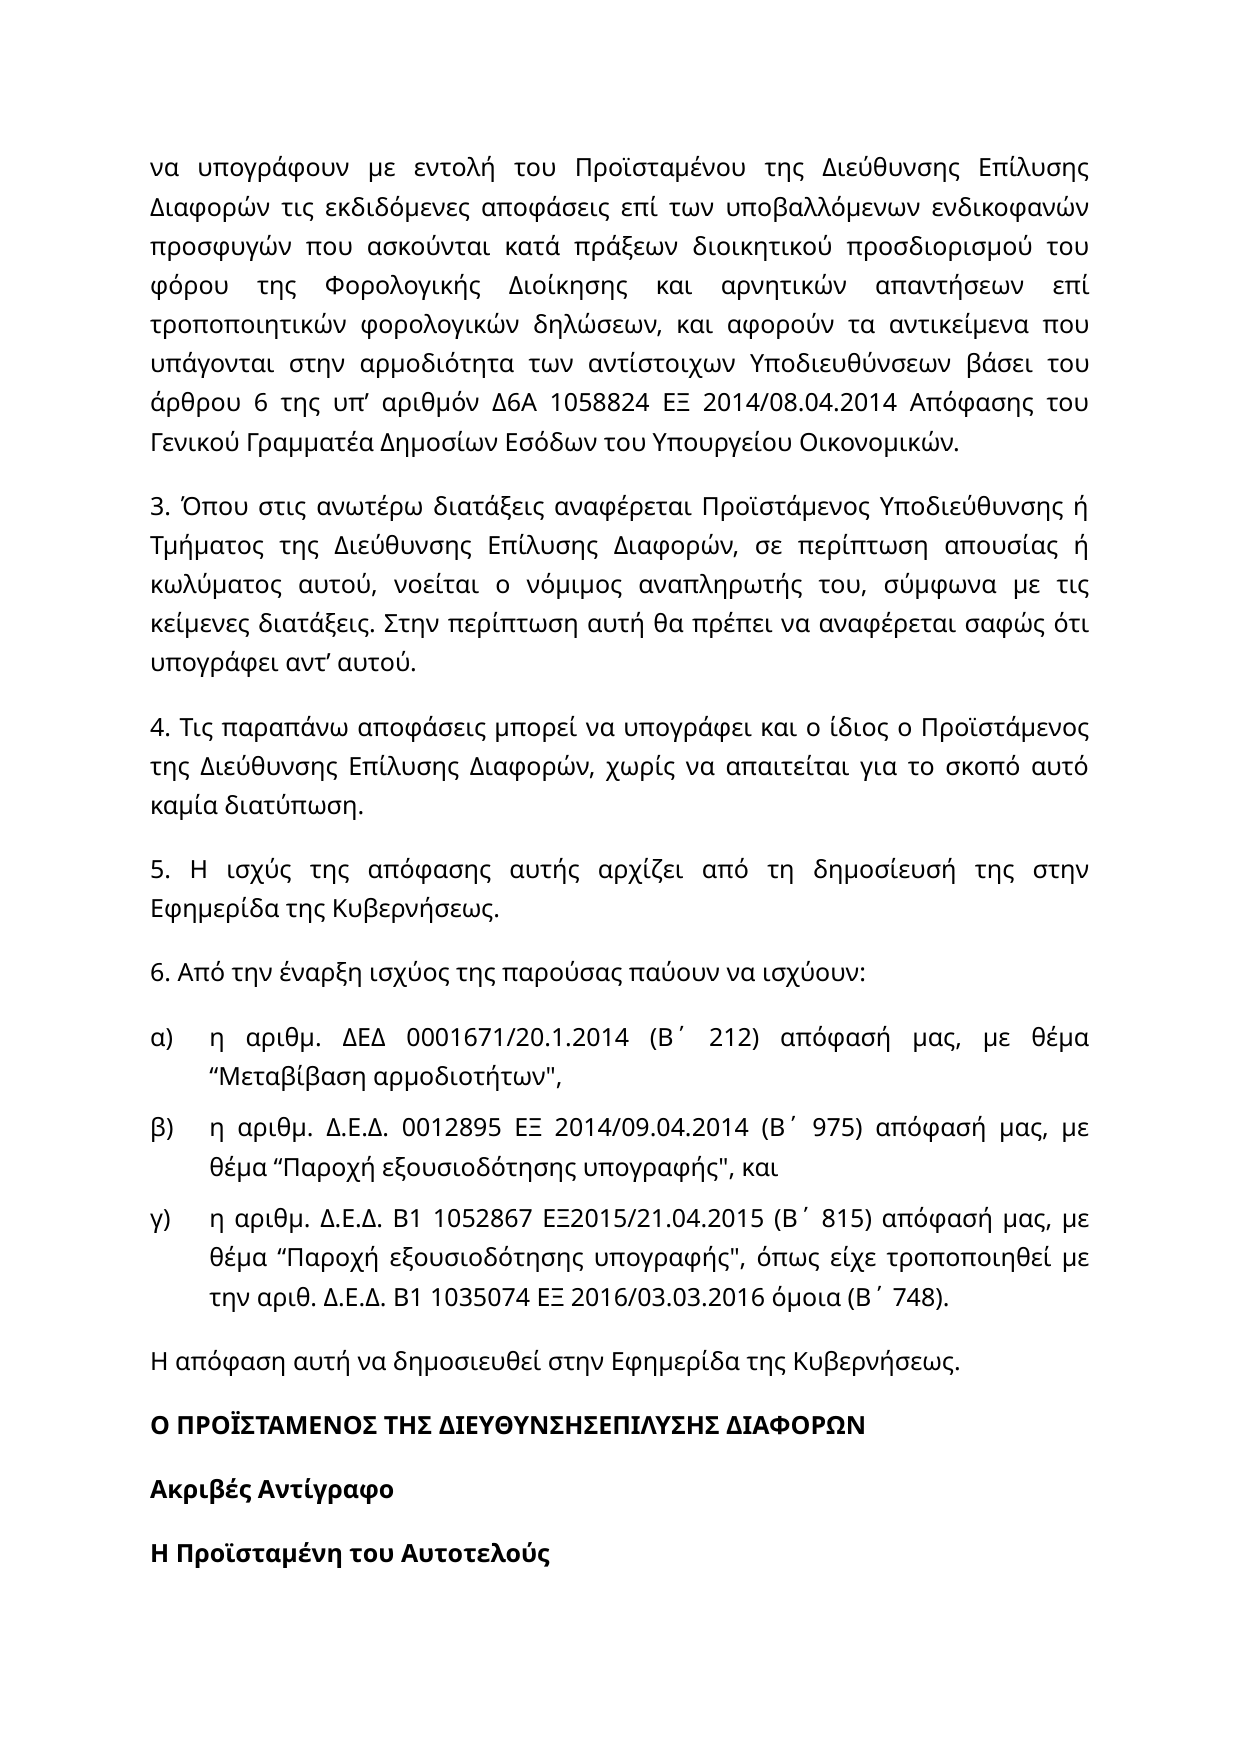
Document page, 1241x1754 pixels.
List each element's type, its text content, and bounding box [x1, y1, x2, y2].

text να υπογράφουν με εντολή του Προϊσταμένου της Διεύθυνσης Επίλυσης Διαφορών τις εκδιδόμενες αποφάσεις επί των υποβαλλόμενων ενδικοφανών προσφυγών που ασκούνται κατά πράξεων διοικητικού προσδιορισμού του φόρου της Φορολογικής Διοίκησης και αρνητικών απαντήσεων επί τροποποιητικών φορολογικών δηλώσεων, και αφορούν τα αντικείμενα που υπάγονται στην αρμοδιότητα των αντίστοιχων Υποδιευθύνσεων βάσει του άρθρου 6 της υπ’ αριθμόν Δ6Α 1058824 ΕΞ 2014/08.04.2014 Απόφασης του Γενικού Γραμματέα Δημοσίων Εσόδων του Υπουργείου Οικονομικών. [150, 150, 1090, 458]
list β) η αριθμ. Δ.Ε.Δ. 0012895 ΕΞ 2014/09.04.2014 (Β΄ 975) απόφασή μας, με θέμα “Παροχή εξουσιοδότησης υπογραφής", και [150, 1110, 1090, 1183]
list α) η αριθμ. ΔΕΔ 0001671/20.1.2014 (Β΄ 212) απόφασή μας, με θέμα “Μεταβίβαση αρμοδιοτήτων", [150, 1019, 1090, 1092]
text Ο ΠΡΟΪΣΤΑΜΕΝΟΣ ΤΗΣ ΔΙΕΥΘΥΝΣΗΣΕΠΙΛΥΣΗΣ ΔΙΑΦΟΡΩΝ [150, 1407, 1090, 1442]
text Η απόφαση αυτή να δημοσιευθεί στην Εφημερίδα της Κυβερνήσεως. [150, 1343, 1090, 1377]
text 3. Όπου στις ανωτέρω διατάξεις αναφέρεται Προϊστάμενος Υποδιεύθυνσης ή Τμήματος της Διεύθυνσης Επίλυσης Διαφορών, σε περίπτωση απουσίας ή κωλύματος αυτού, νοείται ο νόμιμος αναπληρωτής του, σύμφωνα με τις κείμενες διατάξεις. Στην περίπτωση αυτή θα πρέπει να αναφέρεται σαφώς ότι υπογράφει αντ’ αυτού. [150, 488, 1090, 679]
text Η Προϊσταμένη του Αυτοτελούς [150, 1536, 1090, 1570]
list γ) η αριθμ. Δ.Ε.Δ. Β1 1052867 ΕΞ2015/21.04.2015 (Β΄ 815) απόφασή μας, με θέμα “Παροχή εξουσιοδότησης υπογραφής", όπως είχε τροποποιηθεί με την αριθ. Δ.Ε.Δ. Β1 1035074 ΕΞ 2016/03.03.2016 όμοια (Β΄ 748). [150, 1201, 1090, 1313]
text 6. Από την έναρξη ισχύος της παρούσας παύουν να ισχύουν: [150, 955, 1090, 989]
text Ακριβές Αντίγραφο [150, 1472, 1090, 1506]
text 5. Η ισχύς της απόφασης αυτής αρχίζει από τη δημοσίευσή της στην Εφημερίδα της Κυβερνήσεως. [150, 852, 1090, 925]
text 4. Τις παραπάνω αποφάσεις μπορεί να υπογράφει και ο ίδιος ο Προϊστάμενος της Διεύθυνσης Επίλυσης Διαφορών, χωρίς να απαιτείται για το σκοπό αυτό καμία διατύπωση. [150, 709, 1090, 822]
